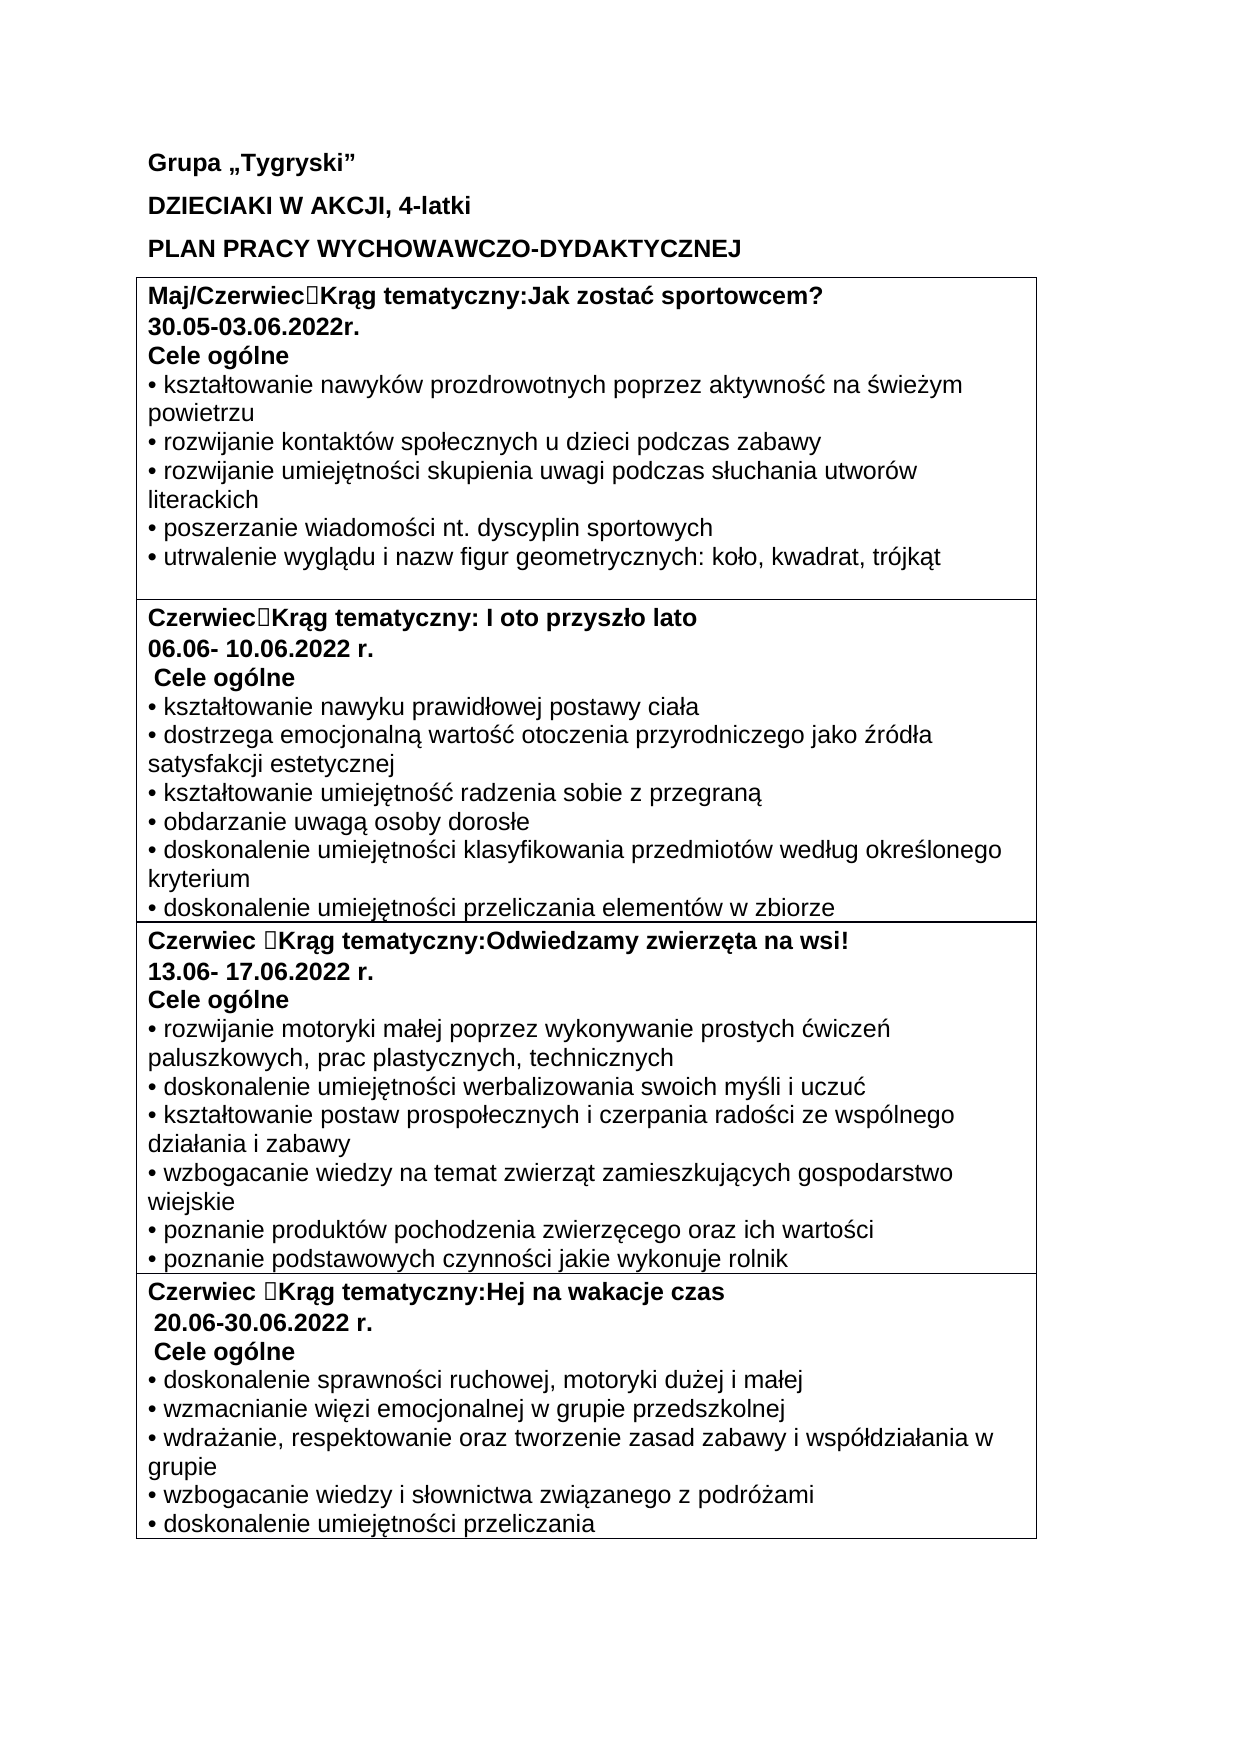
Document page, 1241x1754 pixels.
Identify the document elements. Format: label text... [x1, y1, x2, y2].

table_cell CzerwiecKrąg tematyczny: I oto przyszło lato 06.06- 10.06.2022 r. Cele ogólne • kształtowanie nawyku prawidłowej postawy ciała • dostrzega emocjonalną wartość otoczenia przyrodniczego jako źródła satysfakcji estetycznej • kształtowanie umiejętność radzenia sobie z przegraną • obdarzanie uwagą osoby dorosłe • doskonalenie umiejętności klasyfikowania przedmiotów według określonego kryterium • doskonalenie umiejętności przeliczania elementów w zbiorze [137, 600, 1036, 921]
table_header Maj/CzerwiecKrąg tematyczny:Jak zostać sportowcem? 30.05-03.06.2022r. Cele ogólne • kształtowanie nawyków prozdrowotnych poprzez aktywność na świeżym powietrzu • rozwijanie kontaktów społecznych u dzieci podczas zabawy • rozwijanie umiejętności skupienia uwagi podczas słuchania utworów literackich • poszerzanie wiadomości nt. dyscyplin sportowych • utrwalenie wyglądu i nazw figur geometrycznych: koło, kwadrat, trójkąt [137, 278, 1036, 599]
text Grupa „Tygryski” [148, 148, 1093, 176]
table_cell Czerwiec Krąg tematyczny:Hej na wakacje czas 20.06-30.06.2022 r. Cele ogólne • doskonalenie sprawności ruchowej, motoryki dużej i małej • wzmacnianie więzi emocjonalnej w grupie przedszkolnej • wdrażanie, respektowanie oraz tworzenie zasad zabawy i współdziałania w grupie • wzbogacanie wiedzy i słownictwa związanego z podróżami • doskonalenie umiejętności przeliczania [137, 1274, 1036, 1538]
text PLAN PRACY WYCHOWAWCZO-DYDAKTYCZNEJ [148, 234, 1093, 263]
text DZIECIAKI W AKCJI, 4-latki [148, 191, 1093, 219]
table_cell Czerwiec Krąg tematyczny:Odwiedzamy zwierzęta na wsi! 13.06- 17.06.2022 r. Cele ogólne • rozwijanie motoryki małej poprzez wykonywanie prostych ćwiczeń paluszkowych, prac plastycznych, technicznych • doskonalenie umiejętności werbalizowania swoich myśli i uczuć • kształtowanie postaw prospołecznych i czerpania radości ze wspólnego działania i zabawy • wzbogacanie wiedzy na temat zwierząt zamieszkujących gospodarstwo wiejskie • poznanie produktów pochodzenia zwierzęcego oraz ich wartości • poznanie podstawowych czynności jakie wykonuje rolnik [137, 923, 1036, 1273]
